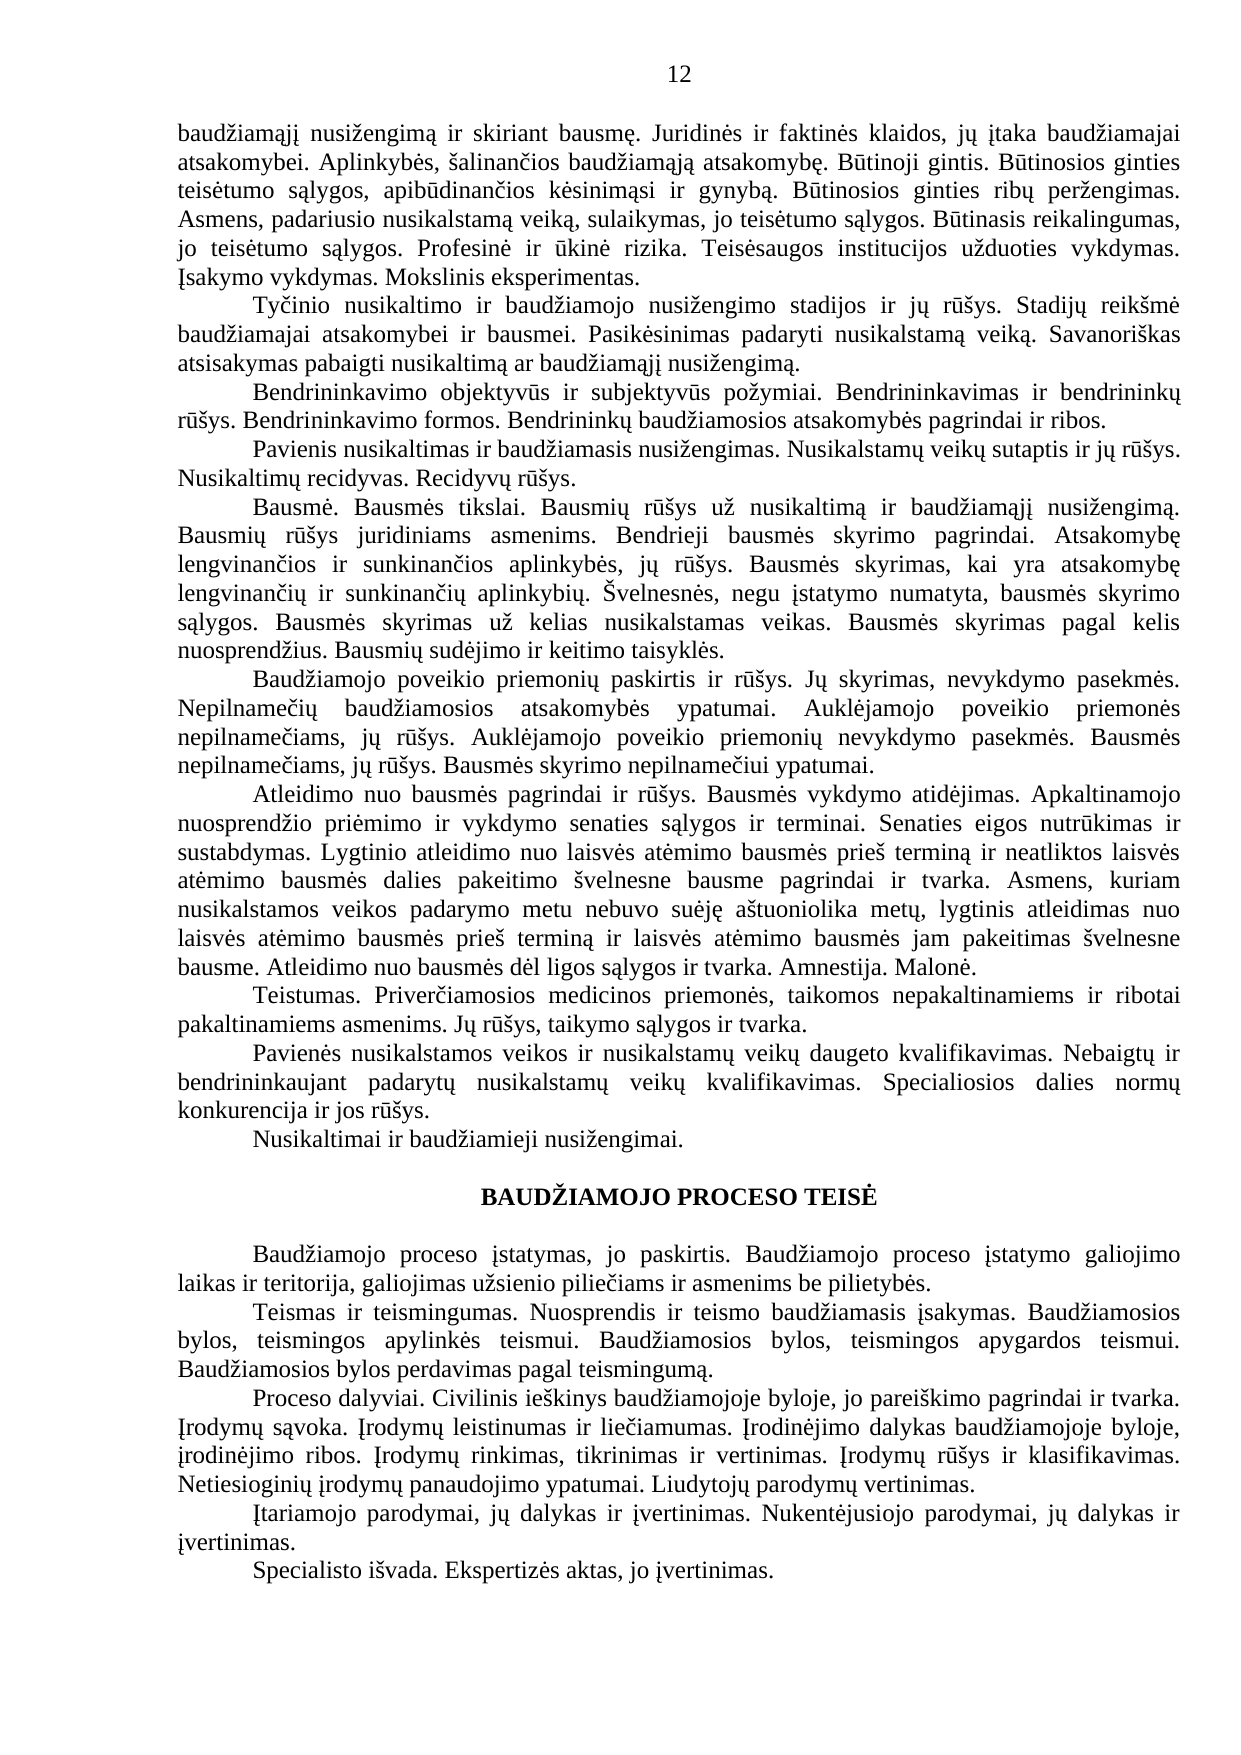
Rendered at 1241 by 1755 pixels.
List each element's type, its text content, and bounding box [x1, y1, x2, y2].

text baudžiamąjį nusižengimą ir skiriant bausmę. Juridinės ir faktinės klaidos, jų įtaka baudžiamajai atsakomybei. Aplinkybės, šalinančios baudžiamąją atsakomybę. Būtinoji gintis. Būtinosios ginties teisėtumo sąlygos, apibūdinančios kėsinimąsi ir gynybą. Būtinosios ginties ribų peržengimas. Asmens, padariusio nusikalstamą veiką, sulaikymas, jo teisėtumo sąlygos. Būtinasis reikalingumas, jo teisėtumo sąlygos. Profesinė ir ūkinė rizika. Teisėsaugos institucijos užduoties vykdymas. Įsakymo vykdymas. Mokslinis eksperimentas. [177, 118, 1181, 291]
text Tyčinio nusikaltimo ir baudžiamojo nusižengimo stadijos ir jų rūšys. Stadijų reikšmė baudžiamajai atsakomybei ir bausmei. Pasikėsinimas padaryti nusikalstamą veiką. Savanoriškas atsisakymas pabaigti nusikaltimą ar baudžiamąjį nusižengimą. [177, 291, 1181, 377]
text Specialisto išvada. Ekspertizės aktas, jo įvertinimas. [177, 1556, 1181, 1584]
text Teistumas. Priverčiamosios medicinos priemonės, taikomos nepakaltinamiems ir ribotai pakaltinamiems asmenims. Jų rūšys, taikymo sąlygos ir tvarka. [177, 981, 1181, 1038]
text Įtariamojo parodymai, jų dalykas ir įvertinimas. Nukentėjusiojo parodymai, jų dalykas ir įvertinimas. [177, 1498, 1181, 1556]
text Bendrininkavimo objektyvūs ir subjektyvūs požymiai. Bendrininkavimas ir bendrininkų rūšys. Bendrininkavimo formos. Bendrininkų baudžiamosios atsakomybės pagrindai ir ribos. [177, 377, 1181, 434]
text Pavienis nusikaltimas ir baudžiamasis nusižengimas. Nusikalstamų veikų sutaptis ir jų rūšys. Nusikaltimų recidyvas. Recidyvų rūšys. [177, 434, 1181, 492]
text Pavienės nusikalstamos veikos ir nusikalstamų veikų daugeto kvalifikavimas. Nebaigtų ir bendrininkaujant padarytų nusikalstamų veikų kvalifikavimas. Specialiosios dalies normų konkurencija ir jos rūšys. [177, 1038, 1181, 1124]
text Proceso dalyviai. Civilinis ieškinys baudžiamojoje byloje, jo pareiškimo pagrindai ir tvarka. Įrodymų sąvoka. Įrodymų leistinumas ir liečiamumas. Įrodinėjimo dalykas baudžiamojoje byloje, įrodinėjimo ribos. Įrodymų rinkimas, tikrinimas ir vertinimas. Įrodymų rūšys ir klasifikavimas. Netiesioginių įrodymų panaudojimo ypatumai. Liudytojų parodymų vertinimas. [177, 1383, 1181, 1498]
text BAUDŽIAMOJO PROCESO TEISĖ [177, 1182, 1181, 1211]
text Bausmė. Bausmės tikslai. Bausmių rūšys už nusikaltimą ir baudžiamąjį nusižengimą. Bausmių rūšys juridiniams asmenims. Bendrieji bausmės skyrimo pagrindai. Atsakomybę lengvinančios ir sunkinančios aplinkybės, jų rūšys. Bausmės skyrimas, kai yra atsakomybę lengvinančių ir sunkinančių aplinkybių. Švelnesnės, negu įstatymo numatyta, bausmės skyrimo sąlygos. Bausmės skyrimas už kelias nusikalstamas veikas. Bausmės skyrimas pagal kelis nuosprendžius. Bausmių sudėjimo ir keitimo taisyklės. [177, 492, 1181, 664]
text Teismas ir teismingumas. Nuosprendis ir teismo baudžiamasis įsakymas. Baudžiamosios bylos, teismingos apylinkės teismui. Baudžiamosios bylos, teismingos apygardos teismui. Baudžiamosios bylos perdavimas pagal teismingumą. [177, 1297, 1181, 1383]
text Baudžiamojo proceso įstatymas, jo paskirtis. Baudžiamojo proceso įstatymo galiojimo laikas ir teritorija, galiojimas užsienio piliečiams ir asmenims be pilietybės. [177, 1239, 1181, 1297]
text Atleidimo nuo bausmės pagrindai ir rūšys. Bausmės vykdymo atidėjimas. Apkaltinamojo nuosprendžio priėmimo ir vykdymo senaties sąlygos ir terminai. Senaties eigos nutrūkimas ir sustabdymas. Lygtinio atleidimo nuo laisvės atėmimo bausmės prieš terminą ir neatliktos laisvės atėmimo bausmės dalies pakeitimo švelnesne bausme pagrindai ir tvarka. Asmens, kuriam nusikalstamos veikos padarymo metu nebuvo suėję aštuoniolika metų, lygtinis atleidimas nuo laisvės atėmimo bausmės prieš terminą ir laisvės atėmimo bausmės jam pakeitimas švelnesne bausme. Atleidimo nuo bausmės dėl ligos sąlygos ir tvarka. Amnestija. Malonė. [177, 779, 1181, 981]
text Baudžiamojo poveikio priemonių paskirtis ir rūšys. Jų skyrimas, nevykdymo pasekmės. Nepilnamečių baudžiamosios atsakomybės ypatumai. Auklėjamojo poveikio priemonės nepilnamečiams, jų rūšys. Auklėjamojo poveikio priemonių nevykdymo pasekmės. Bausmės nepilnamečiams, jų rūšys. Bausmės skyrimo nepilnamečiui ypatumai. [177, 664, 1181, 779]
text Nusikaltimai ir baudžiamieji nusižengimai. [177, 1124, 1181, 1153]
